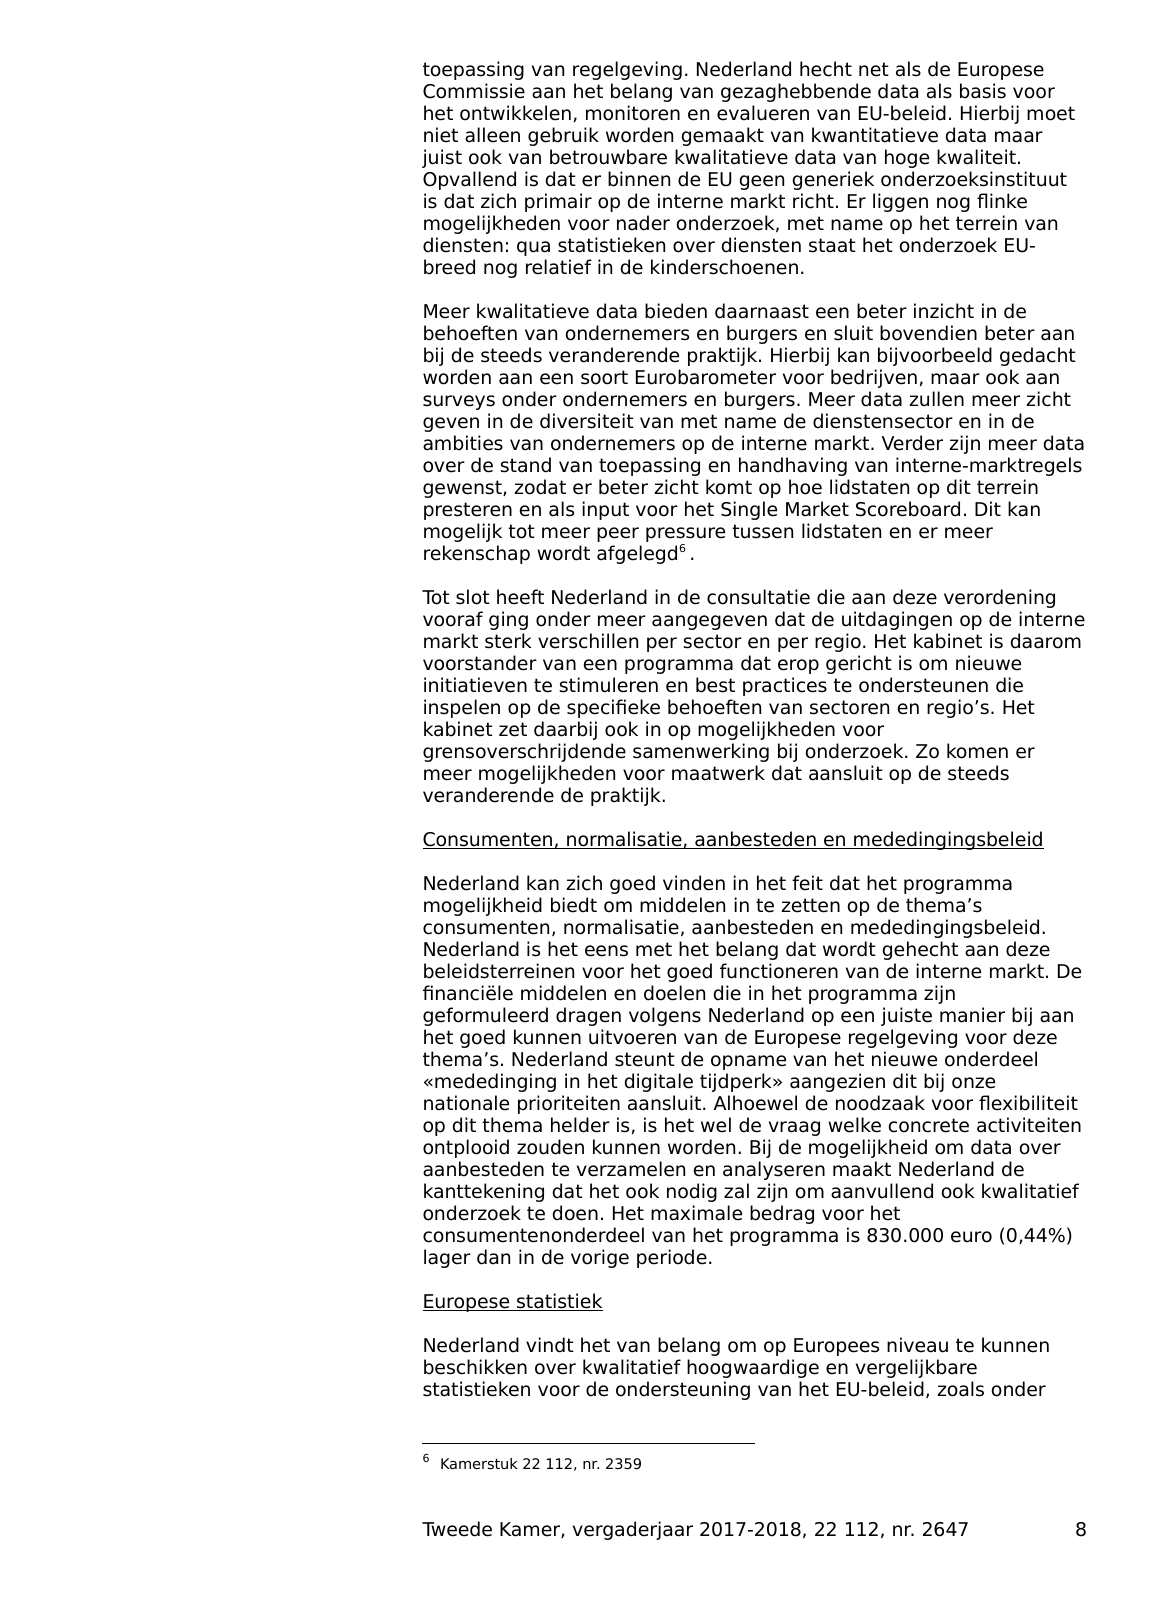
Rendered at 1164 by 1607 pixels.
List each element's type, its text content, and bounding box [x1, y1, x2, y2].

text Tot slot heeft Nederland in de consultatie die aan deze verordening vooraf ging onder meer aangegeven dat de uitdagingen op de interne markt sterk verschillen per sector en per regio. Het kabinet is daarom voorstander van een programma dat erop gericht is om nieuwe initiatieven te stimuleren en best practices te ondersteunen die inspelen op de specifieke behoeften van sectoren en regio’s. Het kabinet zet daarbij ook in op mogelijkheden voor grensoverschrijdende samenwerking bij onderzoek. Zo komen er meer mogelijkheden voor maatwerk dat aansluit op de steeds veranderende de praktijk. [422, 587, 1087, 807]
text Nederland kan zich goed vinden in het feit dat het programma mogelijkheid biedt om middelen in te zetten op de thema’s consumenten, normalisatie, aanbesteden en mededingingsbeleid. Nederland is het eens met het belang dat wordt gehecht aan deze beleidsterreinen voor het goed functioneren van de interne markt. De financiële middelen en doelen die in het programma zijn geformuleerd dragen volgens Nederland op een juiste manier bij aan het goed kunnen uitvoeren van de Europese regelgeving voor deze thema’s. Nederland steunt de opname van het nieuwe onderdeel «mededinging in het digitale tijdperk» aangezien dit bij onze nationale prioriteiten aansluit. Alhoewel de noodzaak voor flexibiliteit op dit thema helder is, is het wel de vraag welke concrete activiteiten ontplooid zouden kunnen worden. Bij de mogelijkheid om data over aanbesteden te verzamelen en analyseren maakt Nederland de kanttekening dat het ook nodig zal zijn om aanvullend ook kwalitatief onderzoek te doen. Het maximale bedrag voor het consumentenonderdeel van het programma is 830.000 euro (0,44%) lager dan in de vorige periode. [422, 873, 1087, 1269]
text Nederland vindt het van belang om op Europees niveau te kunnen beschikken over kwalitatief hoogwaardige en vergelijkbare statistieken voor de ondersteuning van het EU-beleid, zoals onder [422, 1335, 1087, 1401]
text toepassing van regelgeving. Nederland hecht net als de Europese Commissie aan het belang van gezaghebbende data als basis voor het ontwikkelen, monitoren en evalueren van EU-beleid. Hierbij moet niet alleen gebruik worden gemaakt van kwantitatieve data maar juist ook van betrouwbare kwalitatieve data van hoge kwaliteit. Opvallend is dat er binnen de EU geen generiek onderzoeksinstituut is dat zich primair op de interne markt richt. Er liggen nog flinke mogelijkheden voor nader onderzoek, met name op het terrein van diensten: qua statistieken over diensten staat het onderzoek EU-breed nog relatief in de kinderschoenen. [422, 59, 1087, 279]
subtitle Consumenten, normalisatie, aanbesteden en mededingingsbeleid [422, 829, 1087, 851]
text Kamerstuk 22 112, nr. 2359 [422, 1452, 1087, 1474]
text Meer kwalitatieve data bieden daarnaast een beter inzicht in de behoeften van ondernemers en burgers en sluit bovendien beter aan bij de steeds veranderende praktijk. Hierbij kan bijvoorbeeld gedacht worden aan een soort Eurobarometer voor bedrijven, maar ook aan surveys onder ondernemers en burgers. Meer data zullen meer zicht geven in de diversiteit van met name de dienstensector en in de ambities van ondernemers op de interne markt. Verder zijn meer data over de stand van toepassing en handhaving van interne-marktregels gewenst, zodat er beter zicht komt op hoe lidstaten op dit terrein presteren en als input voor het Single Market Scoreboard. Dit kan mogelijk tot meer peer pressure tussen lidstaten en er meer rekenschap wordt afgelegd. [422, 301, 1087, 565]
subtitle Europese statistiek [422, 1291, 1087, 1313]
